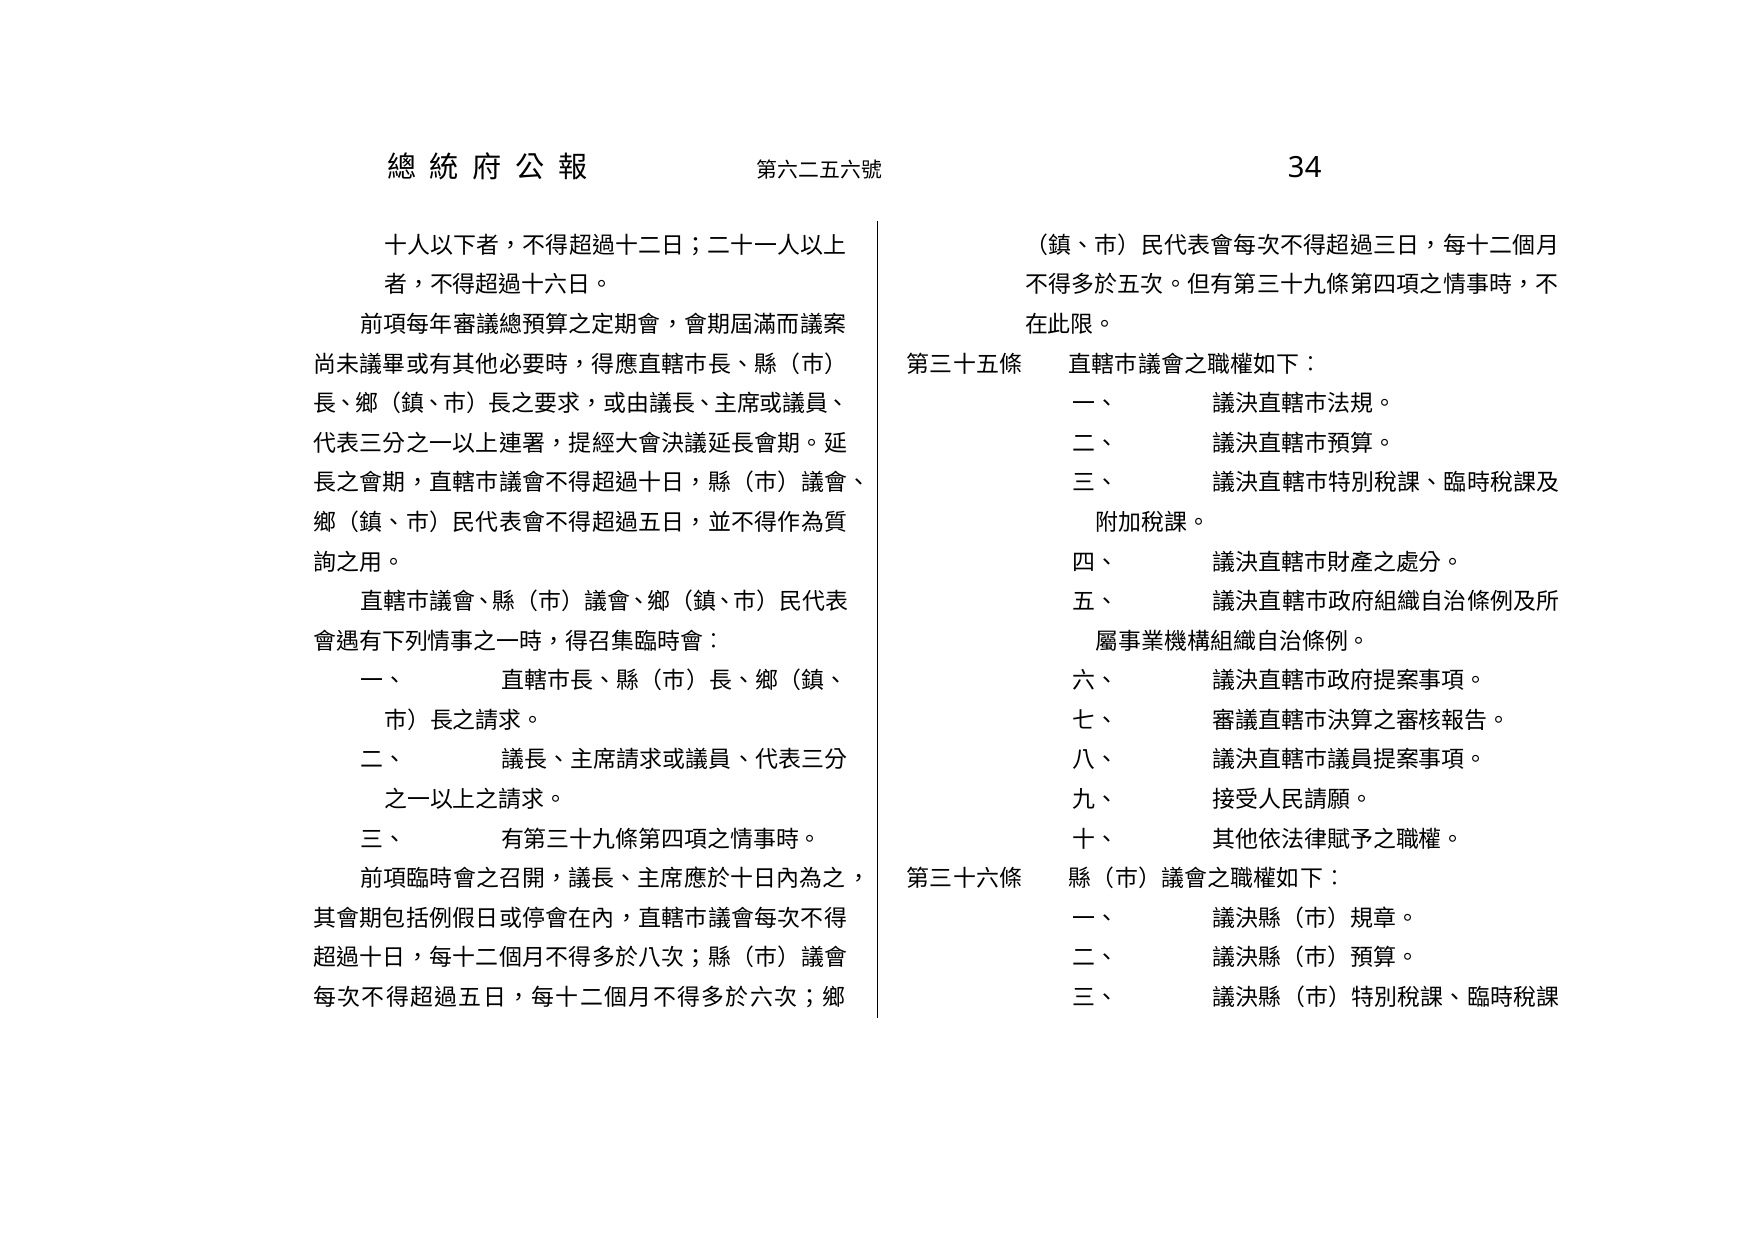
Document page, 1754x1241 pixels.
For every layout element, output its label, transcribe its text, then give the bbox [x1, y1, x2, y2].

list 議決直轄巿議員提案事項。 [1072, 736, 1559, 776]
list 議決縣（巿）規章。 [1072, 894, 1559, 934]
list 議決直轄巿政府組織自治條例及所屬事業機構組織自治條例。 [1072, 578, 1559, 657]
list 議決直轄巿特別稅課、臨時稅課及附加稅課。 [1072, 459, 1559, 538]
list 其他依法律賦予之職權。 [1072, 815, 1559, 855]
text 前項每年審議總預算之定期會，會期屆滿而議案尚未議畢或有其他必要時，得應直轄巿長、縣（巿）長、鄉（鎮、巿）長之要求，或由議長、主席或議員、代表三分之一以上連署，提經大會決議延長會期。延長之會期，直轄巿議會不得超過十日，縣（巿）議會、鄉（鎮、巿）民代表會不得超過五日，並不得作為質詢之用。 [313, 301, 847, 578]
list 議決縣（巿）特別稅課、臨時稅課 [1072, 974, 1559, 1013]
text 直轄巿議會、縣（巿）議會、鄉（鎮、巿）民代表會遇有下列情事之一時，得召集臨時會︰ [313, 578, 847, 657]
list 有第三十九條第四項之情事時。 [360, 815, 847, 855]
list 議決縣（巿）預算。 [1072, 934, 1559, 974]
list 審議直轄巿決算之審核報告。 [1072, 697, 1559, 736]
text 第三十五條 直轄巿議會之職權如下︰ [907, 340, 1559, 380]
list 議決直轄巿財產之處分。 [1072, 538, 1559, 578]
list 議決直轄巿預算。 [1072, 419, 1559, 459]
text 第三十六條 縣（巿）議會之職權如下︰ [907, 855, 1559, 894]
text 前項臨時會之召開，議長、主席應於十日內為之，其會期包括例假日或停會在內，直轄巿議會每次不得超過十日，每十二個月不得多於八次；縣（巿）議會每次不得超過五日，每十二個月不得多於六次；鄉（鎮、巿）民代表會每次不得超過三日，每十二個月不得多於五次。但有第三十九條第四項之情事時，不在此限。 [1025, 222, 1559, 340]
list 接受人民請願。 [1072, 776, 1559, 815]
list 議決直轄巿法規。 [1072, 380, 1559, 419]
list 議長、主席請求或議員、代表三分之一以上之請求。 [360, 736, 847, 815]
list 議決直轄巿政府提案事項。 [1072, 657, 1559, 697]
list 直轄巿長、縣（巿）長、鄉（鎮、巿）長之請求。 [360, 657, 847, 736]
text 前項臨時會之召開，議長、主席應於十日內為之，其會期包括例假日或停會在內，直轄巿議會每次不得超過十日，每十二個月不得多於八次；縣（巿）議會每次不得超過五日，每十二個月不得多於六次；鄉（鎮、巿）民代表會每次不得超過三日，每十二個月不得多於五次。但有第三十九條第四項之情事時，不在此限。 [313, 855, 847, 1013]
list 十人以下者，不得超過十二日；二十一人以上者，不得超過十六日。 [360, 222, 847, 301]
